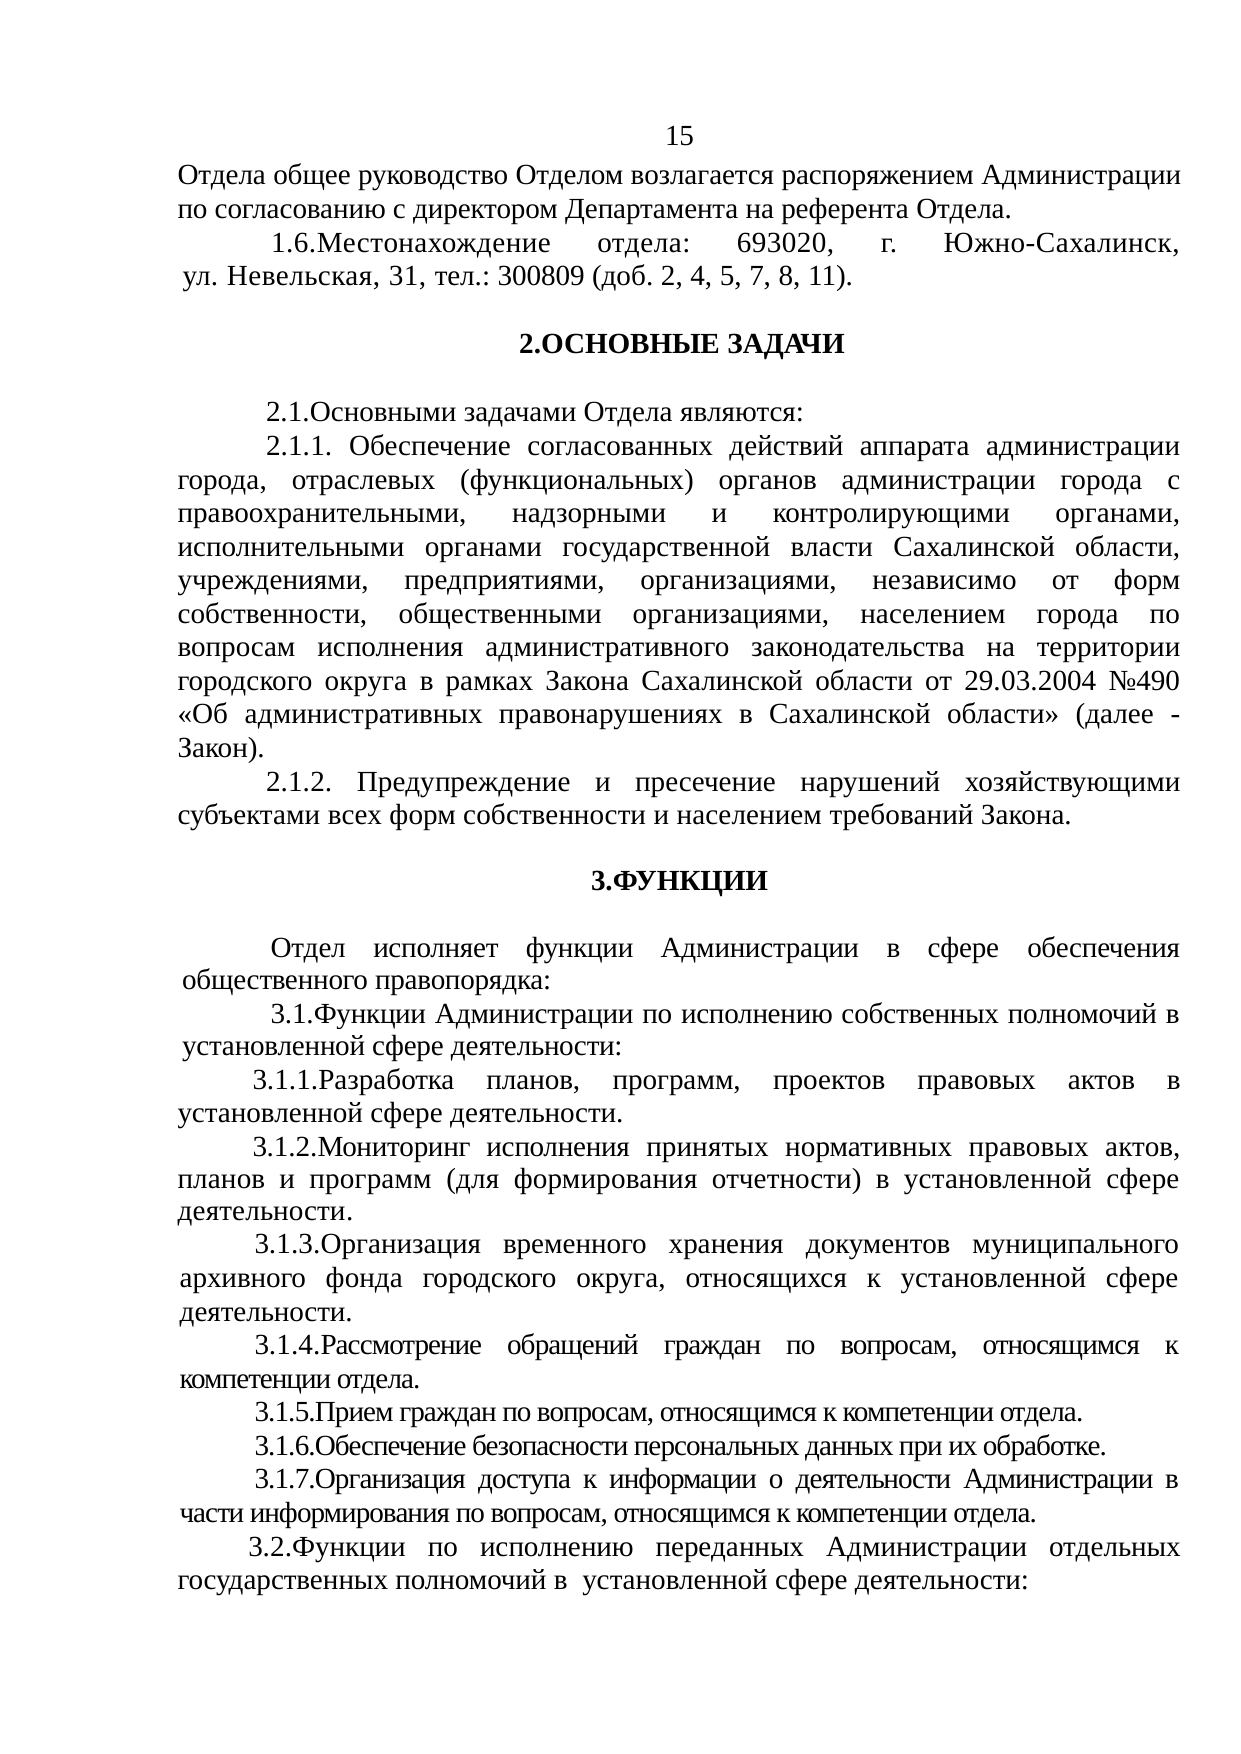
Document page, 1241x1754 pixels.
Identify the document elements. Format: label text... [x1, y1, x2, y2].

text Отдела общее руководство Отделом возлагается распоряжением Администрации по согласованию с директором Департамента на референта Отдела. [177, 158, 1181, 225]
text 3.1.Функции Администрации по исполнению собственных полномочий в установленной сфере деятельности: [182, 998, 1180, 1062]
text 3.1.6.Обеспечение безопасности персональных данных при их обработке. [179, 1428, 1179, 1462]
text 1.6.Местонахождение отдела: 693020, г. Южно-Сахалинск, ул. Невельская, 31, тел.: 300809 (доб. 2, 4, 5, 7, 8, 11). [182, 225, 1181, 292]
text 2.1.2. Предупреждение и пресечение нарушений хозяйствующими субъектами всех форм собственности и населением требований Закона. [177, 764, 1181, 831]
text 3.2.Функции по исполнению переданных Администрации отдельных государственных полномочий в установленной сфере деятельности: [177, 1529, 1181, 1596]
text 3.1.7.Организация доступа к информации о деятельности Администрации в части информирования по вопросам, относящимся к компетенции отдела. [179, 1462, 1179, 1529]
text 2.1.Основными задачами Отдела являются: [177, 395, 1181, 428]
text 3.ФУНКЦИИ [177, 863, 1181, 897]
text 3.1.1.Разработка планов, программ, проектов правовых актов в установленной сфере деятельности. [177, 1062, 1181, 1129]
text 3.1.3.Организация временного хранения документов муниципального архивного фонда городского округа, относящихся к установленной сфере деятельности. [179, 1227, 1179, 1328]
text 2.1.1. Обеспечение согласованных действий аппарата администрации города, отраслевых (функциональных) органов администрации города с правоохранительными, надзорными и контролирующими органами, исполнительными органами государственной власти Сахалинской области, учреждениями, предприятиями, организациями, независимо от форм собственности, общественными организациями, населением города по вопросам исполнения административного законодательства на территории городского округа в рамках Закона Сахалинской области от 29.03.2004 №490 «Об административных правонарушениях в Сахалинской области» (далее - Закон). [177, 428, 1181, 764]
text Отдел исполняет функции Администрации в сфере обеспечения общественного правопорядка: [182, 932, 1180, 996]
text 2.ОСНОВНЫЕ ЗАДАЧИ [182, 327, 1181, 360]
text 3.1.4.Рассмотрение обращений граждан по вопросам, относящимся к компетенции отдела. [179, 1328, 1179, 1395]
text 3.1.2.Мониторинг исполнения принятых нормативных правовых актов, планов и программ (для формирования отчетности) в установленной сфере деятельности. [177, 1131, 1181, 1227]
text 3.1.5.Прием граждан по вопросам, относящимся к компетенции отдела. [179, 1395, 1179, 1428]
